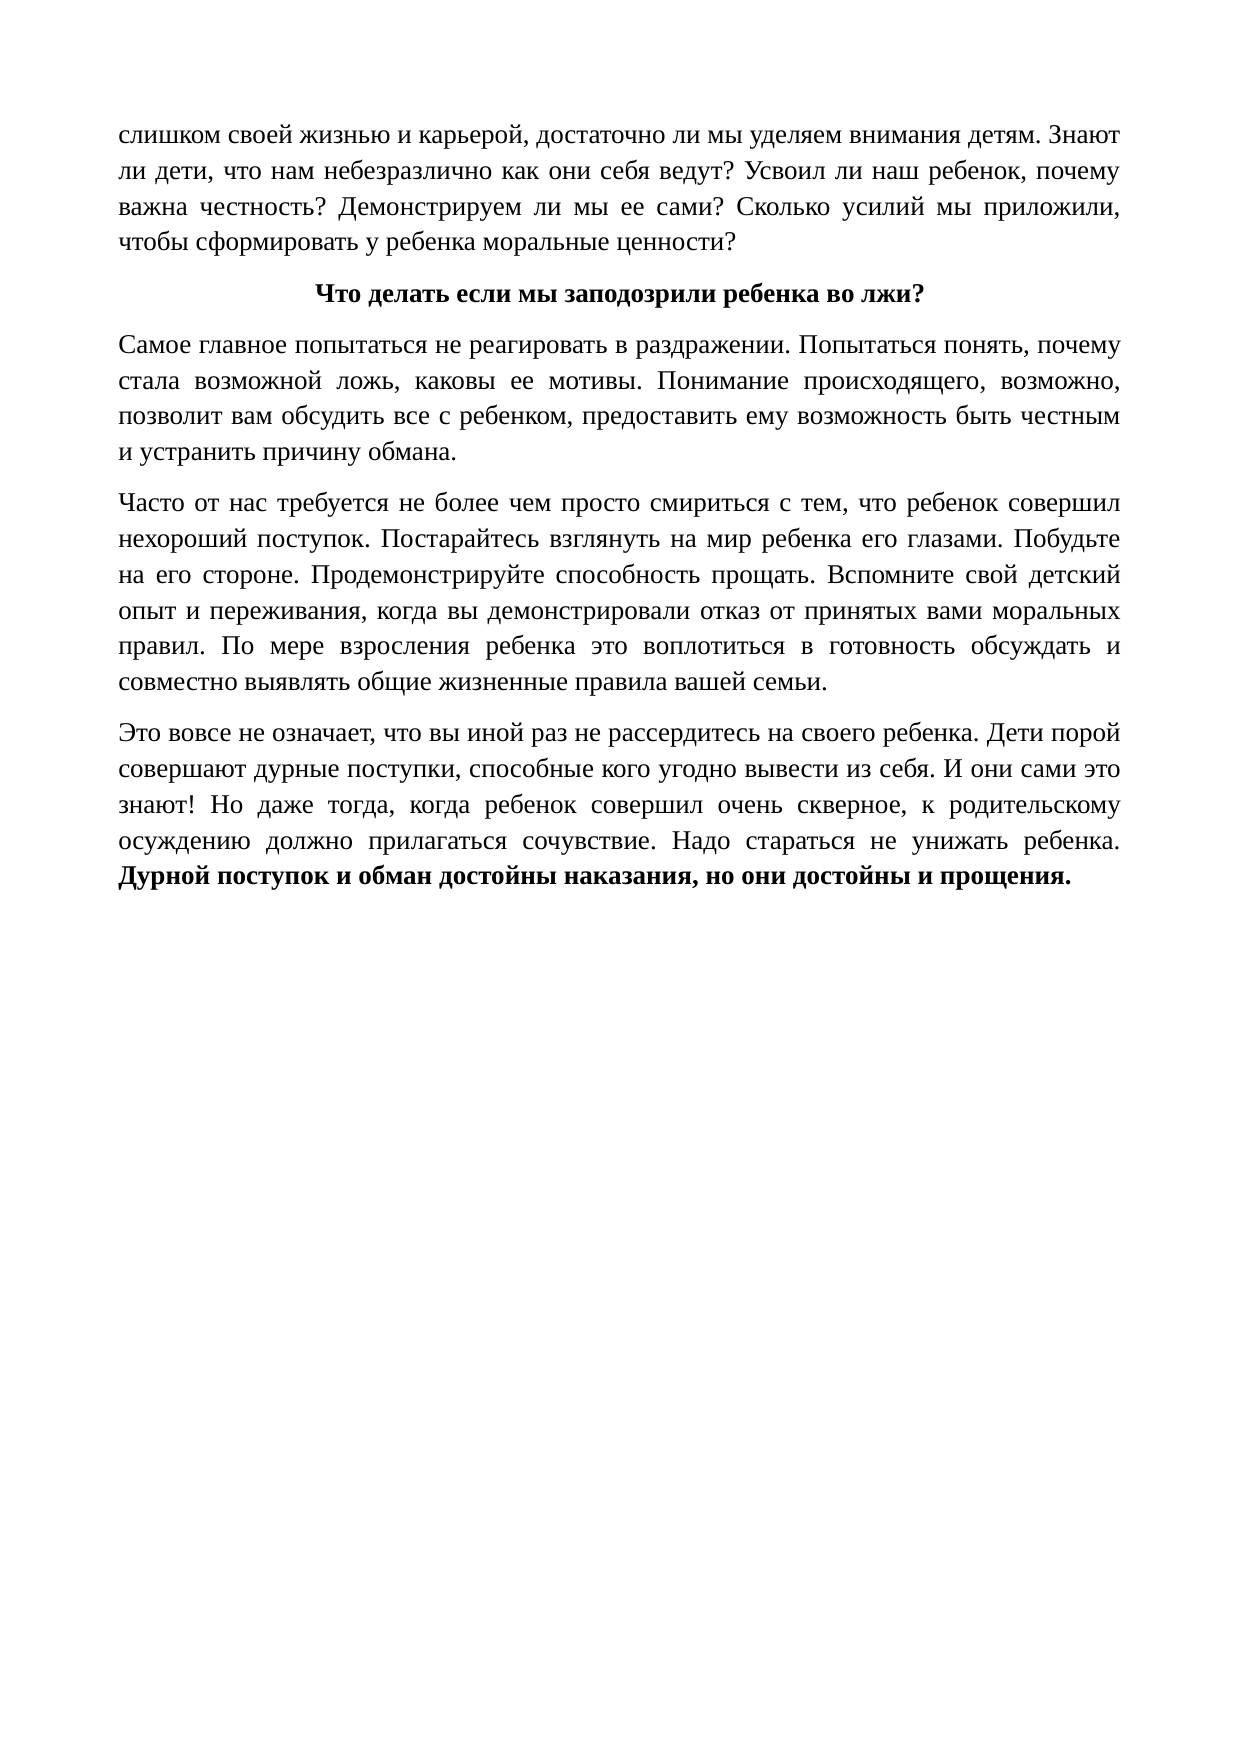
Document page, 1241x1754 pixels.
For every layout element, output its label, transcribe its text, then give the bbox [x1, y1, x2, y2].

text Это вовсе не означает, что вы иной раз не рассердитесь на своего ребенка. Дети порой совершают дурные поступки, способные кого угодно вывести из себя. И они сами это знают! Но даже тогда, когда ребенок совершил очень скверное, к родительскому осуждению должно прилагаться сочувствие. Надо стараться не унижать ребенка. Дурной поступок и обман достойны наказания, но они достойны и прощения. [118, 717, 1122, 891]
text Самое главное попытаться не реагировать в раздражении. Попытаться понять, почему стала возможной ложь, каковы ее мотивы. Понимание происходящего, возможно, позволит вам обсудить все с ребенком, предоставить ему возможность быть честным и устранить причину обмана. [118, 328, 1122, 466]
text Что делать если мы заподозрили ребенка во лжи? [118, 277, 1122, 308]
text Часто от нас требуется не более чем просто смириться с тем, что ребенок совершил нехороший поступок. Постарайтесь взглянуть на мир ребенка его глазами. Побудьте на его стороне. Продемонстрируйте способность прощать. Вспомните свой детский опыт и переживания, когда вы демонстрировали отказ от принятых вами моральных правил. По мере взросления ребенка это воплотиться в готовность обсуждать и совместно выявлять общие жизненные правила вашей семьи. [118, 487, 1122, 696]
text слишком своей жизнью и карьерой, достаточно ли мы уделяем внимания детям. Знают ли дети, что нам небезразлично как они себя ведут? Усвоил ли наш ребенок, почему важна честность? Демонстрируем ли мы ее сами? Сколько усилий мы приложили, чтобы сформировать у ребенка моральные ценности? [118, 118, 1122, 256]
